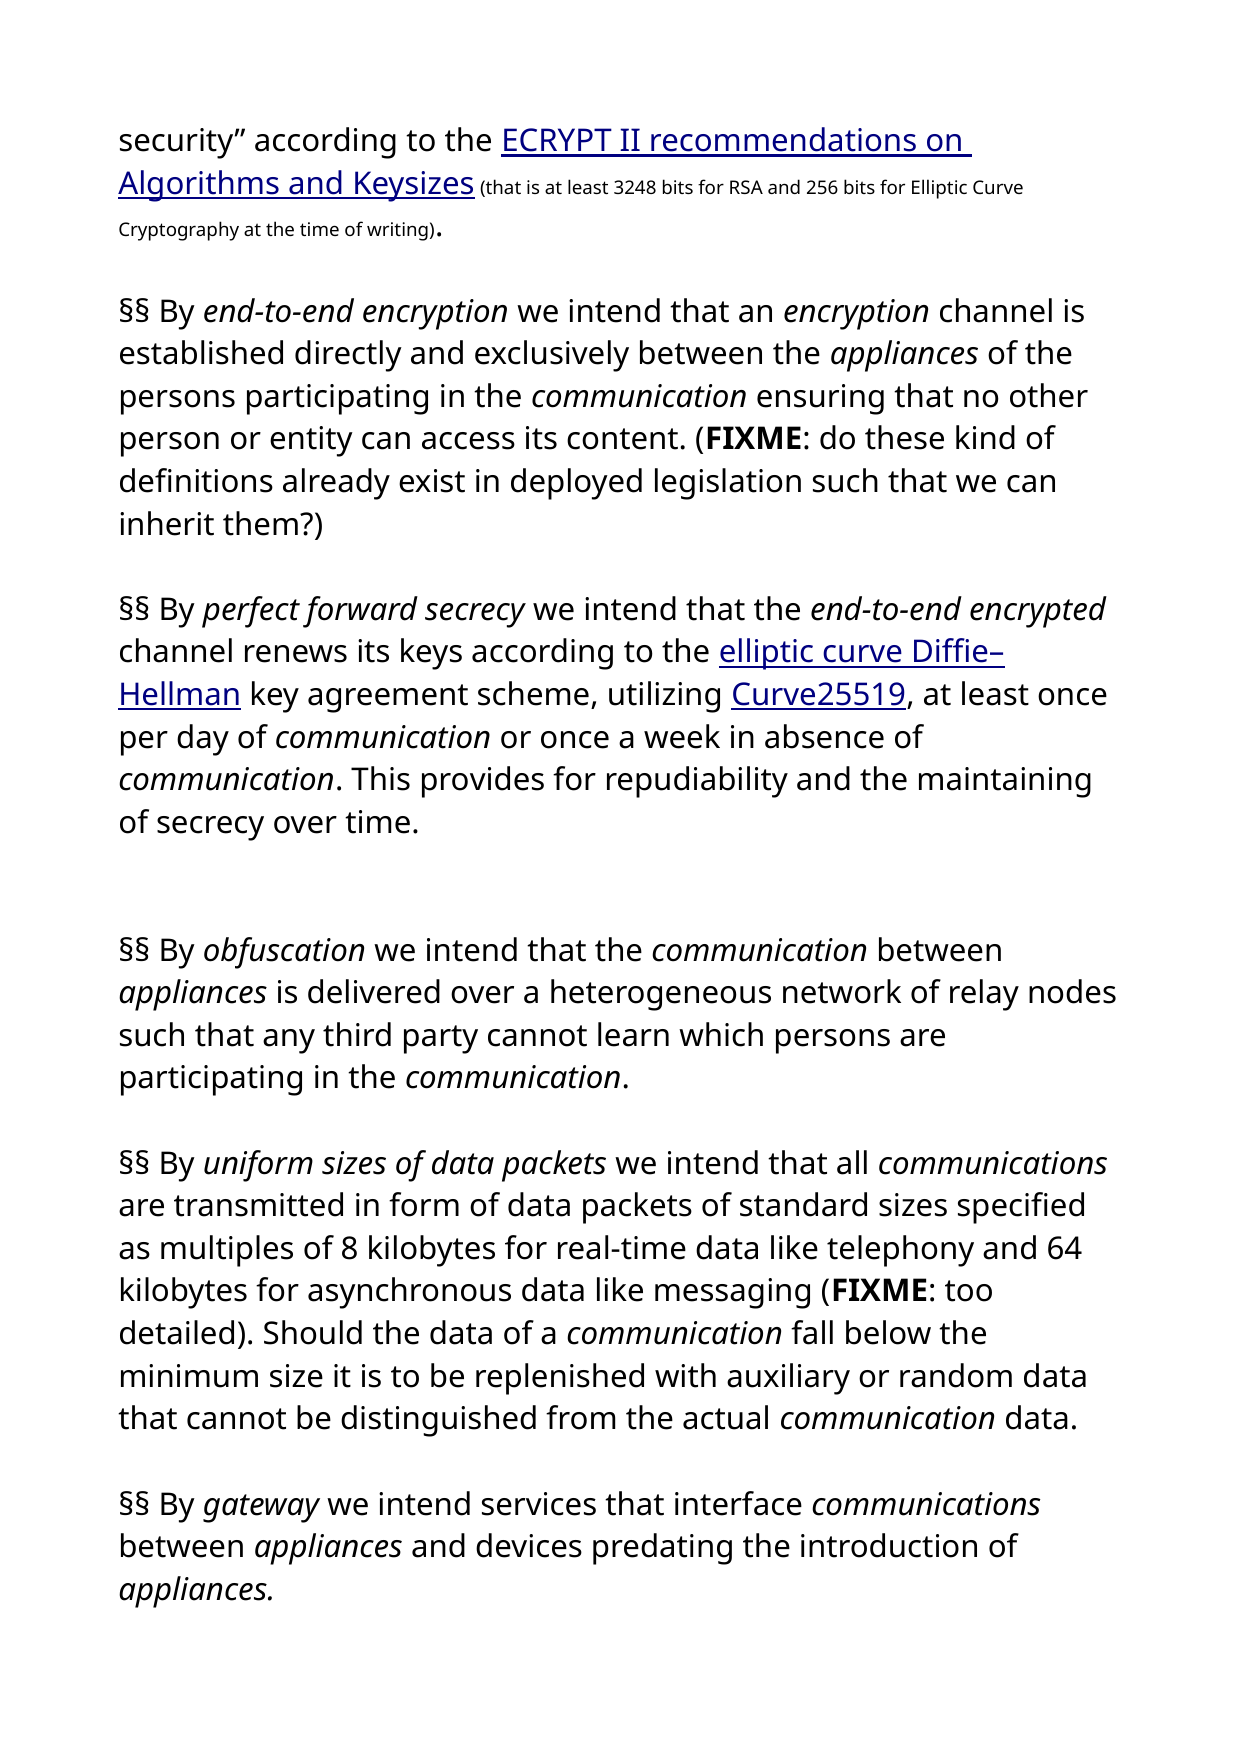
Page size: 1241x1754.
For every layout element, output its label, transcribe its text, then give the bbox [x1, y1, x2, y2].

text §§ By perfect forward secrecy we intend that the end-to-end encrypted channel renews its keys according to the elliptic curve Diffie–Hellman key agreement scheme, utilizing Curve25519, at least once per day of communication or once a week in absence of communication. This pro­vides for repudiability and the maintaining of secrecy over time. [118, 587, 1122, 842]
text §§ By obfuscation we intend that the communication between appliances is delivered over a heterogeneous network of relay nodes such that any third party cannot learn which persons are participating in the communication. [118, 928, 1122, 1098]
text §§ By end-to-end encryption we intend that an encryption channel is established directly and exclusively between the appliances of the per­sons participating in the communication ensuring that no other person or entity can access its content. (FIXME: do these kind of definitions already exist in deployed legislation such that we can inherit them?) [118, 288, 1122, 544]
text §§ By gateway we intend services that interface communications between appliances and devices predating the introduction of appliances. [118, 1481, 1122, 1609]
text §§ By uniform sizes of data packets we intend that all communications are transmitted in form of data packets of standard sizes specified as mul­tiples of 8 kilobytes for real-time data like telephony and 64 kilobytes for asynchronous data like messaging (FIXME: too detailed). Should the data of a communi­cation fall below the minimum size it is to be replenished with auxiliary or random data that cannot be distinguished from the actual commu­nication data. [118, 1141, 1122, 1439]
text security” according to the ECRYPT II recommendations on Algorithms and Keysizes (that is at least 3248 bits for RSA and 256 bits for Elliptic Curve Cryptography at the time of writing). [118, 118, 1122, 246]
